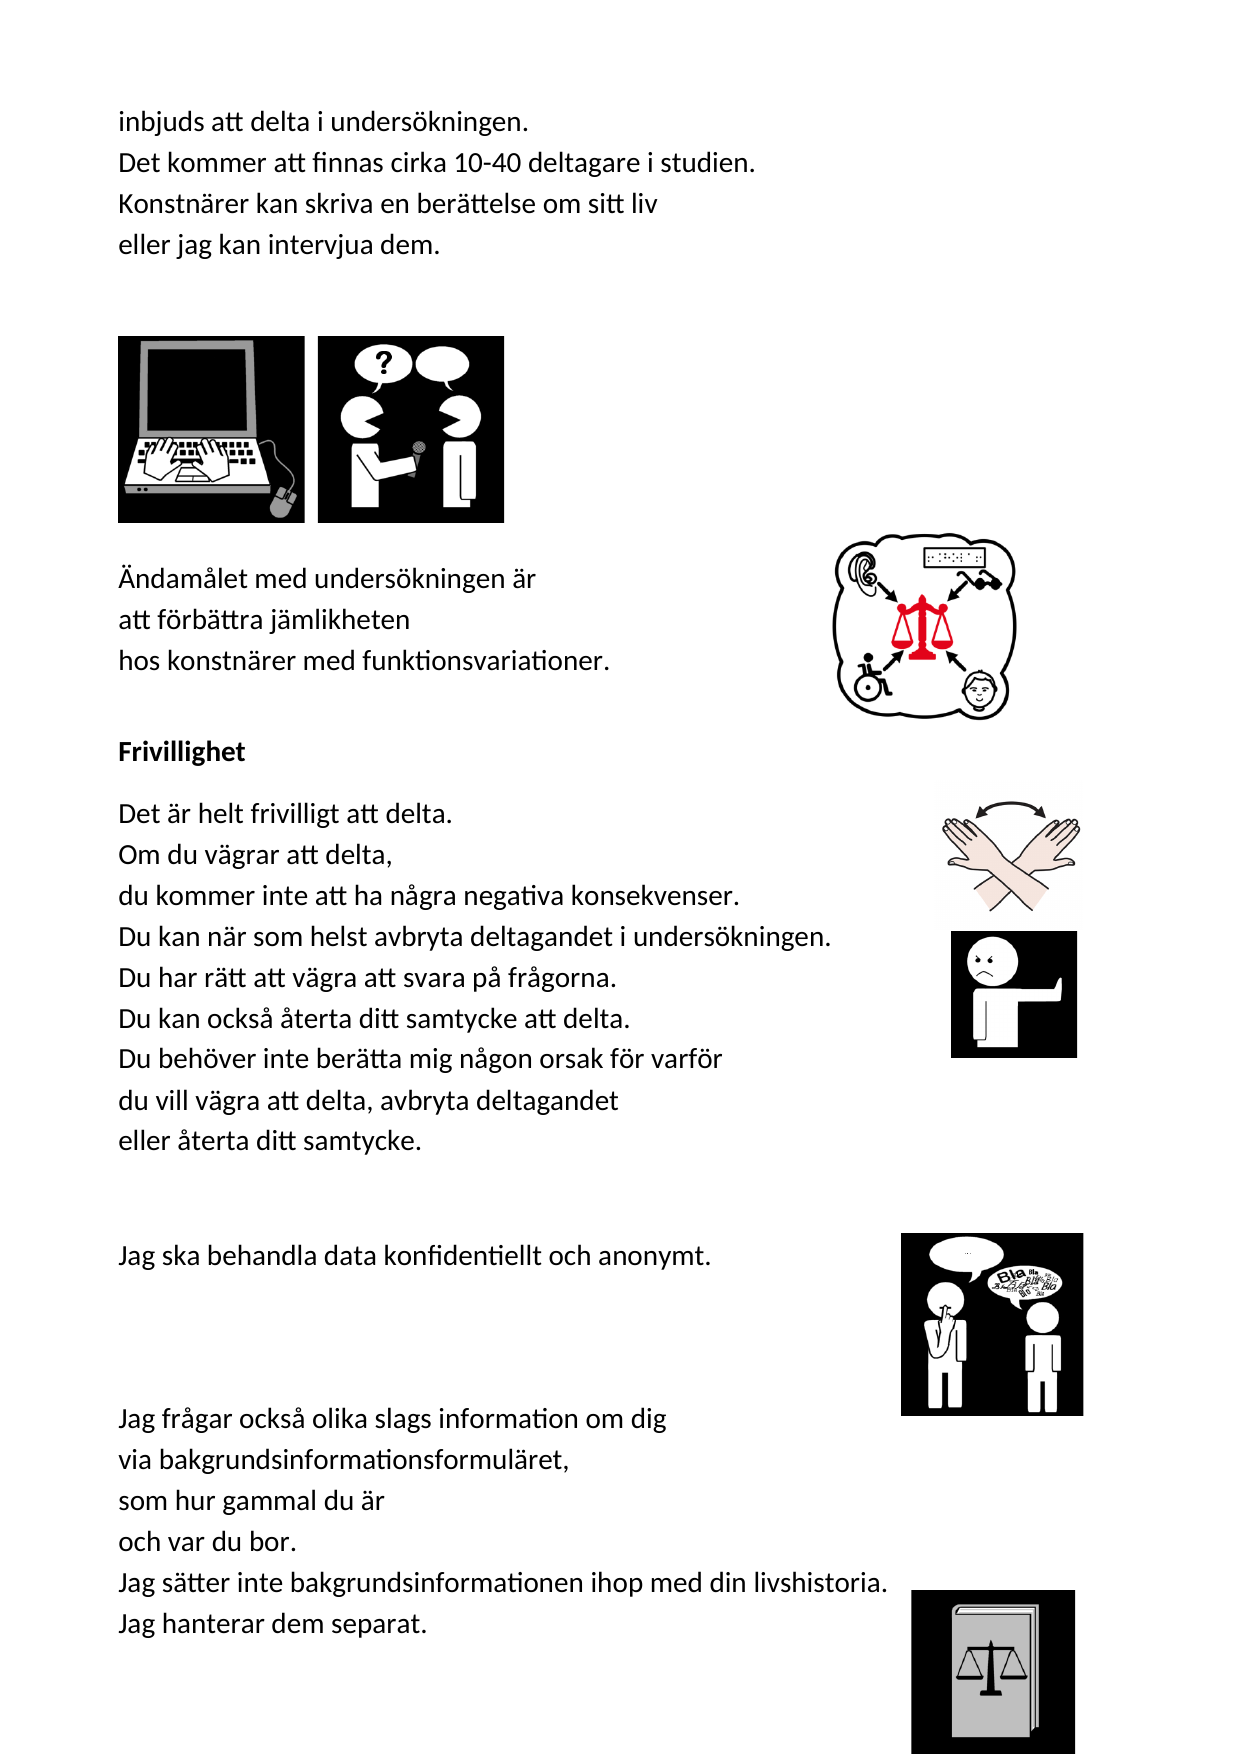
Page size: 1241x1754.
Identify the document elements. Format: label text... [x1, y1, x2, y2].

text Det kommer att finnas cirka 10-40 deltagare i studien. [118, 144, 1122, 180]
text [1084, 795, 1122, 831]
text via bakgrundsinformationsformuläret, [118, 1441, 1122, 1477]
text Du kan också återta ditt samtycke att delta. [118, 1000, 951, 1035]
text Jag sätter inte bakgrundsinformationen ihop med din livshistoria. [118, 1564, 1122, 1600]
text Jag hanterar dem separat. [118, 1605, 911, 1641]
text Du har rätt att vägra att svara på frågorna. [118, 959, 951, 994]
text och var du bor. [118, 1523, 1122, 1559]
text du kommer inte att ha några negativa konsekvenser. [118, 877, 934, 912]
text eller jag kan intervjua dem. [118, 226, 1122, 262]
text hos konstnärer med funktionsvariationer. [118, 642, 828, 678]
text eller återta ditt samtycke. [118, 1122, 1122, 1158]
text [1084, 1237, 1122, 1272]
text Det är helt frivilligt att delta. [118, 795, 934, 831]
text Du kan när som helst avbryta deltagandet i undersökningen. [118, 918, 1122, 953]
text [1019, 642, 1122, 678]
text [1084, 836, 1122, 872]
text [1084, 877, 1122, 912]
text Jag ska behandla data konfidentiellt och anonymt. [118, 1237, 901, 1272]
text Konstnärer kan skriva en berättelse om sitt liv [118, 185, 1122, 221]
text [1075, 1605, 1122, 1641]
text inbjuds att delta i undersökningen. [118, 103, 1122, 139]
text Om du vägrar att delta, [118, 836, 934, 872]
text [1078, 959, 1122, 994]
subtitle Frivillighet [118, 733, 1122, 769]
text Du behöver inte berätta mig någon orsak för varför [118, 1041, 1122, 1076]
text du vill vägra att delta, avbryta deltagandet [118, 1082, 1122, 1117]
text [1019, 560, 1122, 596]
text att förbättra jämlikheten [118, 601, 828, 637]
text [1019, 601, 1122, 637]
text [1078, 1000, 1122, 1035]
text Jag frågar också olika slags information om dig [118, 1400, 1122, 1436]
text Ändamålet med undersökningen är [118, 560, 828, 596]
text som hur gammal du är [118, 1482, 1122, 1518]
